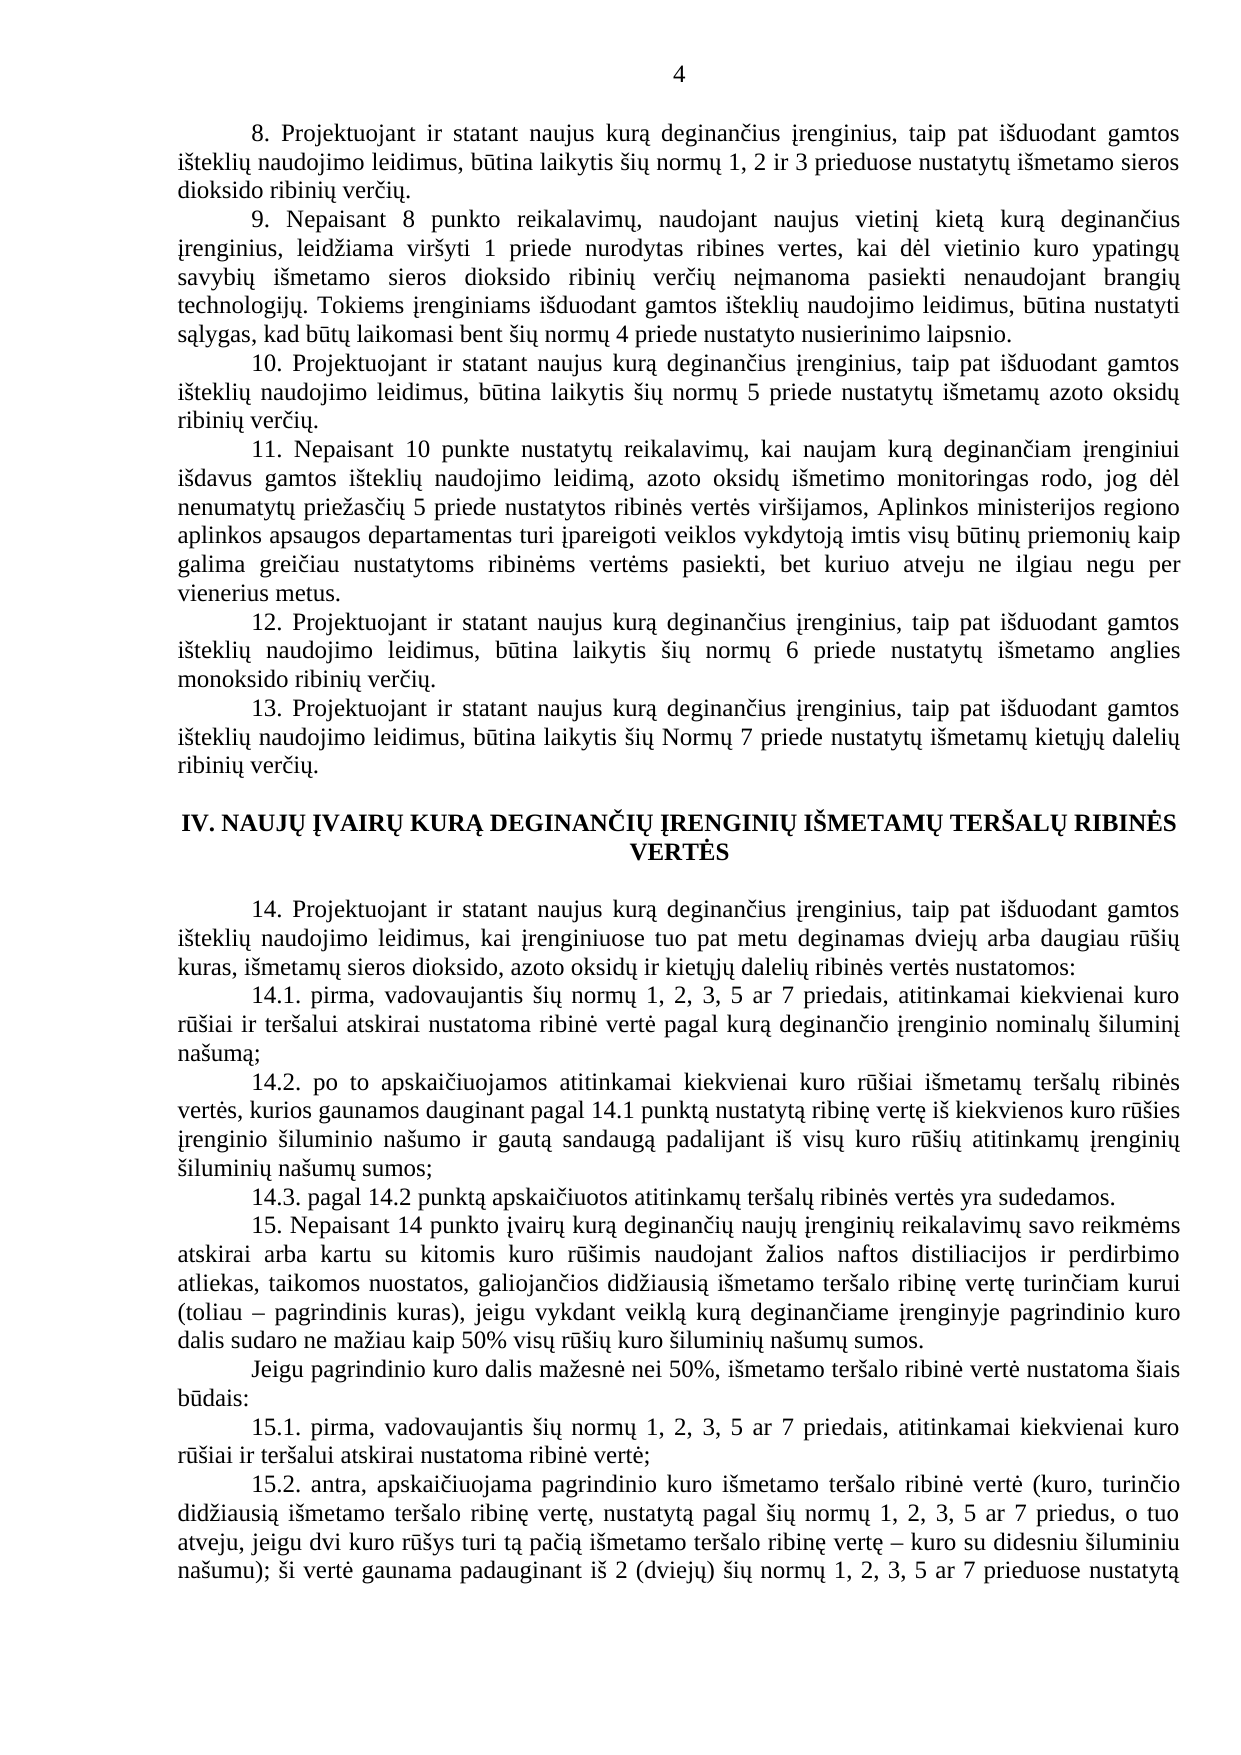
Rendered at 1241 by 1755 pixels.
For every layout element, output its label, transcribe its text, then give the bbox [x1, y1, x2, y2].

text 11. Nepaisant 10 punkte nustatytų reikalavimų, kai naujam kurą deginančiam įrenginiui išdavus gamtos išteklių naudojimo leidimą, azoto oksidų išmetimo monitoringas rodo, jog dėl nenumatytų priežasčių 5 priede nustatytos ribinės vertės viršijamos, Aplinkos ministerijos regiono aplinkos apsaugos departamentas turi įpareigoti veiklos vykdytoją imtis visų būtinų priemonių kaip galima greičiau nustatytoms ribinėms vertėms pasiekti, bet kuriuo atveju ne ilgiau negu per vienerius metus. [177, 434, 1181, 607]
text 15. Nepaisant 14 punkto įvairų kurą deginančių naujų įrenginių reikalavimų savo reikmėms atskirai arba kartu su kitomis kuro rūšimis naudojant žalios naftos distiliacijos ir perdirbimo atliekas, taikomos nuostatos, galiojančios didžiausią išmetamo teršalo ribinę vertę turinčiam kurui (toliau – pagrindinis kuras), jeigu vykdant veiklą kurą deginančiame įrenginyje pagrindinio kuro dalis sudaro ne mažiau kaip 50% visų rūšių kuro šiluminių našumų sumos. [177, 1211, 1181, 1354]
text 13. Projektuojant ir statant naujus kurą deginančius įrenginius, taip pat išduodant gamtos išteklių naudojimo leidimus, būtina laikytis šių Normų 7 priede nustatytų išmetamų kietųjų dalelių ribinių verčių. [177, 693, 1181, 779]
text 15.2. antra, apskaičiuojama pagrindinio kuro išmetamo teršalo ribinė vertė (kuro, turinčio didžiausią išmetamo teršalo ribinę vertę, nustatytą pagal šių normų 1, 2, 3, 5 ar 7 priedus, o tuo atveju, jeigu dvi kuro rūšys turi tą pačią išmetamo teršalo ribinę vertę – kuro su didesniu šiluminiu našumu); ši vertė gaunama padauginant iš 2 (dviejų) šių normų 1, 2, 3, 5 ar 7 prieduose nustatytą [177, 1469, 1181, 1584]
text 10. Projektuojant ir statant naujus kurą deginančius įrenginius, taip pat išduodant gamtos išteklių naudojimo leidimus, būtina laikytis šių normų 5 priede nustatytų išmetamų azoto oksidų ribinių verčių. [177, 348, 1181, 434]
text Jeigu pagrindinio kuro dalis mažesnė nei 50%, išmetamo teršalo ribinė vertė nustatoma šiais būdais: [177, 1354, 1181, 1412]
text IV. NAUJŲ ĮVAIRŲ KURĄ DEGINANČIŲ ĮRENGINIŲ IŠMETAMŲ TERŠALŲ RIBINĖS VERTĖS [177, 808, 1181, 866]
text 14.3. pagal 14.2 punktą apskaičiuotos atitinkamų teršalų ribinės vertės yra sudedamos. [177, 1182, 1181, 1211]
text 12. Projektuojant ir statant naujus kurą deginančius įrenginius, taip pat išduodant gamtos išteklių naudojimo leidimus, būtina laikytis šių normų 6 priede nustatytų išmetamo anglies monoksido ribinių verčių. [177, 607, 1181, 693]
text 8. Projektuojant ir statant naujus kurą deginančius įrenginius, taip pat išduodant gamtos išteklių naudojimo leidimus, būtina laikytis šių normų 1, 2 ir 3 prieduose nustatytų išmetamo sieros dioksido ribinių verčių. [177, 118, 1181, 204]
text 9. Nepaisant 8 punkto reikalavimų, naudojant naujus vietinį kietą kurą deginančius įrenginius, leidžiama viršyti 1 priede nurodytas ribines vertes, kai dėl vietinio kuro ypatingų savybių išmetamo sieros dioksido ribinių verčių neįmanoma pasiekti nenaudojant brangių technologijų. Tokiems įrenginiams išduodant gamtos išteklių naudojimo leidimus, būtina nustatyti sąlygas, kad būtų laikomasi bent šių normų 4 priede nustatyto nusierinimo laipsnio. [177, 204, 1181, 348]
text 14.2. po to apskaičiuojamos atitinkamai kiekvienai kuro rūšiai išmetamų teršalų ribinės vertės, kurios gaunamos dauginant pagal 14.1 punktą nustatytą ribinę vertę iš kiekvienos kuro rūšies įrenginio šiluminio našumo ir gautą sandaugą padalijant iš visų kuro rūšių atitinkamų įrenginių šiluminių našumų sumos; [177, 1067, 1181, 1182]
text 15.1. pirma, vadovaujantis šių normų 1, 2, 3, 5 ar 7 priedais, atitinkamai kiekvienai kuro rūšiai ir teršalui atskirai nustatoma ribinė vertė; [177, 1412, 1181, 1469]
text 14. Projektuojant ir statant naujus kurą deginančius įrenginius, taip pat išduodant gamtos išteklių naudojimo leidimus, kai įrenginiuose tuo pat metu deginamas dviejų arba daugiau rūšių kuras, išmetamų sieros dioksido, azoto oksidų ir kietųjų dalelių ribinės vertės nustatomos: [177, 894, 1181, 981]
text 14.1. pirma, vadovaujantis šių normų 1, 2, 3, 5 ar 7 priedais, atitinkamai kiekvienai kuro rūšiai ir teršalui atskirai nustatoma ribinė vertė pagal kurą deginančio įrenginio nominalų šiluminį našumą; [177, 981, 1181, 1067]
